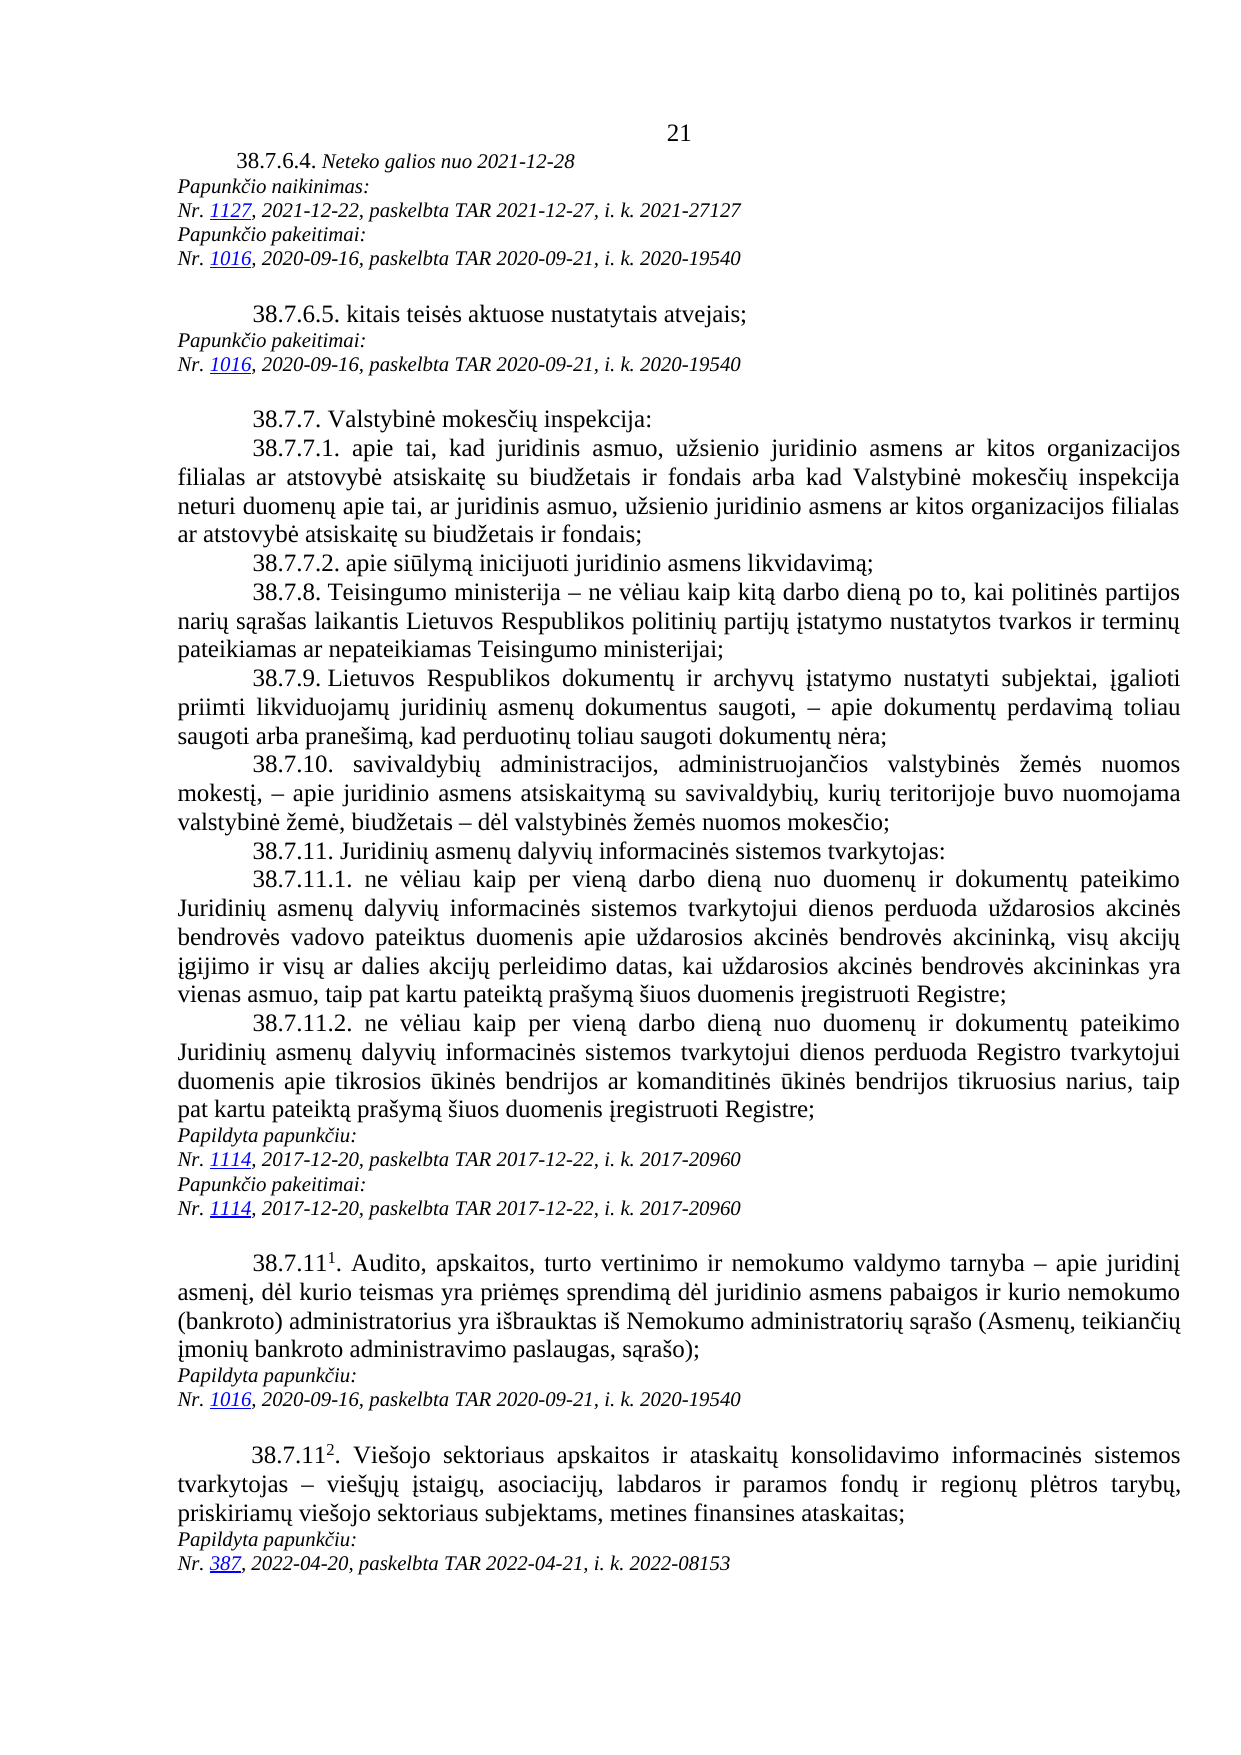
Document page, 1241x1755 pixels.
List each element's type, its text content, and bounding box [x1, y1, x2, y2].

text 38.7.6.5. kitais teisės aktuose nustatytais atvejais; [177, 299, 1181, 328]
text 38.7.8. Teisingumo ministerija – ne vėliau kaip kitą darbo dieną po to, kai politinės partijos narių sąrašas laikantis Lietuvos Respublikos politinių partijų įstatymo nustatytos tvarkos ir terminų pateikiamas ar nepateikiamas Teisingumo ministerijai; [177, 577, 1181, 663]
text 38.7.11.1. ne vėliau kaip per vieną darbo dieną nuo duomenų ir dokumentų pateikimo Juridinių asmenų dalyvių informacinės sistemos tvarkytojui dienos perduoda uždarosios akcinės bendrovės vadovo pateiktus duomenis apie uždarosios akcinės bendrovės akcininką, visų akcijų įgijimo ir visų ar dalies akcijų perleidimo datas, kai uždarosios akcinės bendrovės akcininkas yra vienas asmuo, taip pat kartu pateiktą prašymą šiuos duomenis įregistruoti Registre; [177, 864, 1181, 1008]
text 38.7.6.4. Neteko galios nuo 2021-12-28 [177, 148, 1181, 174]
text Papunkčio pakeitimai: [177, 222, 1181, 246]
text Papunkčio pakeitimai: [177, 328, 1181, 352]
text 38.7.11.2. ne vėliau kaip per vieną darbo dieną nuo duomenų ir dokumentų pateikimo Juridinių asmenų dalyvių informacinės sistemos tvarkytojui dienos perduoda Registro tvarkytojui duomenis apie tikrosios ūkinės bendrijos ar komanditinės ūkinės bendrijos tikruosius narius, taip pat kartu pateiktą prašymą šiuos duomenis įregistruoti Registre; [177, 1008, 1181, 1123]
text Papunkčio pakeitimai: [177, 1171, 1181, 1196]
text 38.7.10. savivaldybių administracijos, administruojančios valstybinės žemės nuomos mokestį, – apie juridinio asmens atsiskaitymą su savivaldybių, kurių teritorijoje buvo nuomojama valstybinė žemė, biudžetais – dėl valstybinės žemės nuomos mokesčio; [177, 749, 1181, 836]
text 38.7.7.2. apie siūlymą inicijuoti juridinio asmens likvidavimą; [177, 548, 1181, 577]
text Nr. 1016, 2020-09-16, paskelbta TAR 2020-09-21, i. k. 2020-19540 [177, 1387, 1181, 1411]
text Nr. 1127, 2021-12-22, paskelbta TAR 2021-12-27, i. k. 2021-27127 [177, 198, 1181, 222]
text 38.7.7.1. apie tai, kad juridinis asmuo, užsienio juridinio asmens ar kitos organizacijos filialas ar atstovybė atsiskaitę su biudžetais ir fondais arba kad Valstybinė mokesčių inspekcija neturi duomenų apie tai, ar juridinis asmuo, užsienio juridinio asmens ar kitos organizacijos filialas ar atstovybė atsiskaitę su biudžetais ir fondais; [177, 433, 1181, 548]
text Nr. 1016, 2020-09-16, paskelbta TAR 2020-09-21, i. k. 2020-19540 [177, 246, 1181, 270]
text Papildyta papunkčiu: [177, 1363, 1181, 1387]
text Nr. 1114, 2017-12-20, paskelbta TAR 2017-12-22, i. k. 2017-20960 [177, 1147, 1181, 1171]
text Papildyta papunkčiu: [177, 1123, 1181, 1147]
text Nr. 387, 2022-04-20, paskelbta TAR 2022-04-21, i. k. 2022-08153 [177, 1551, 1181, 1574]
text 38.7.9. Lietuvos Respublikos dokumentų ir archyvų įstatymo nustatyti subjektai, įgalioti priimti likviduojamų juridinių asmenų dokumentus saugoti, – apie dokumentų perdavimą toliau saugoti arba pranešimą, kad perduotinų toliau saugoti dokumentų nėra; [177, 663, 1181, 749]
text Papildyta papunkčiu: [177, 1526, 1181, 1551]
text 38.7.7. Valstybinė mokesčių inspekcija: [177, 404, 1181, 433]
text 38.7.11. Juridinių asmenų dalyvių informacinės sistemos tvarkytojas: [177, 836, 1181, 864]
text Nr. 1114, 2017-12-20, paskelbta TAR 2017-12-22, i. k. 2017-20960 [177, 1196, 1181, 1219]
text 38.7.111. Audito, apskaitos, turto vertinimo ir nemokumo valdymo tarnyba – apie juridinį asmenį, dėl kurio teismas yra priėmęs sprendimą dėl juridinio asmens pabaigos ir kurio nemokumo (bankroto) administratorius yra išbrauktas iš Nemokumo administratorių sąrašo (Asmenų, teikiančių įmonių bankroto administravimo paslaugas, sąrašo); [177, 1248, 1181, 1363]
text 38.7.112. Viešojo sektoriaus apskaitos ir ataskaitų konsolidavimo informacinės sistemos tvarkytojas – viešųjų įstaigų, asociacijų, labdaros ir paramos fondų ir regionų plėtros tarybų, priskiriamų viešojo sektoriaus subjektams, metines finansines ataskaitas; [177, 1440, 1181, 1526]
text Papunkčio naikinimas: [177, 174, 1181, 198]
text Nr. 1016, 2020-09-16, paskelbta TAR 2020-09-21, i. k. 2020-19540 [177, 352, 1181, 376]
